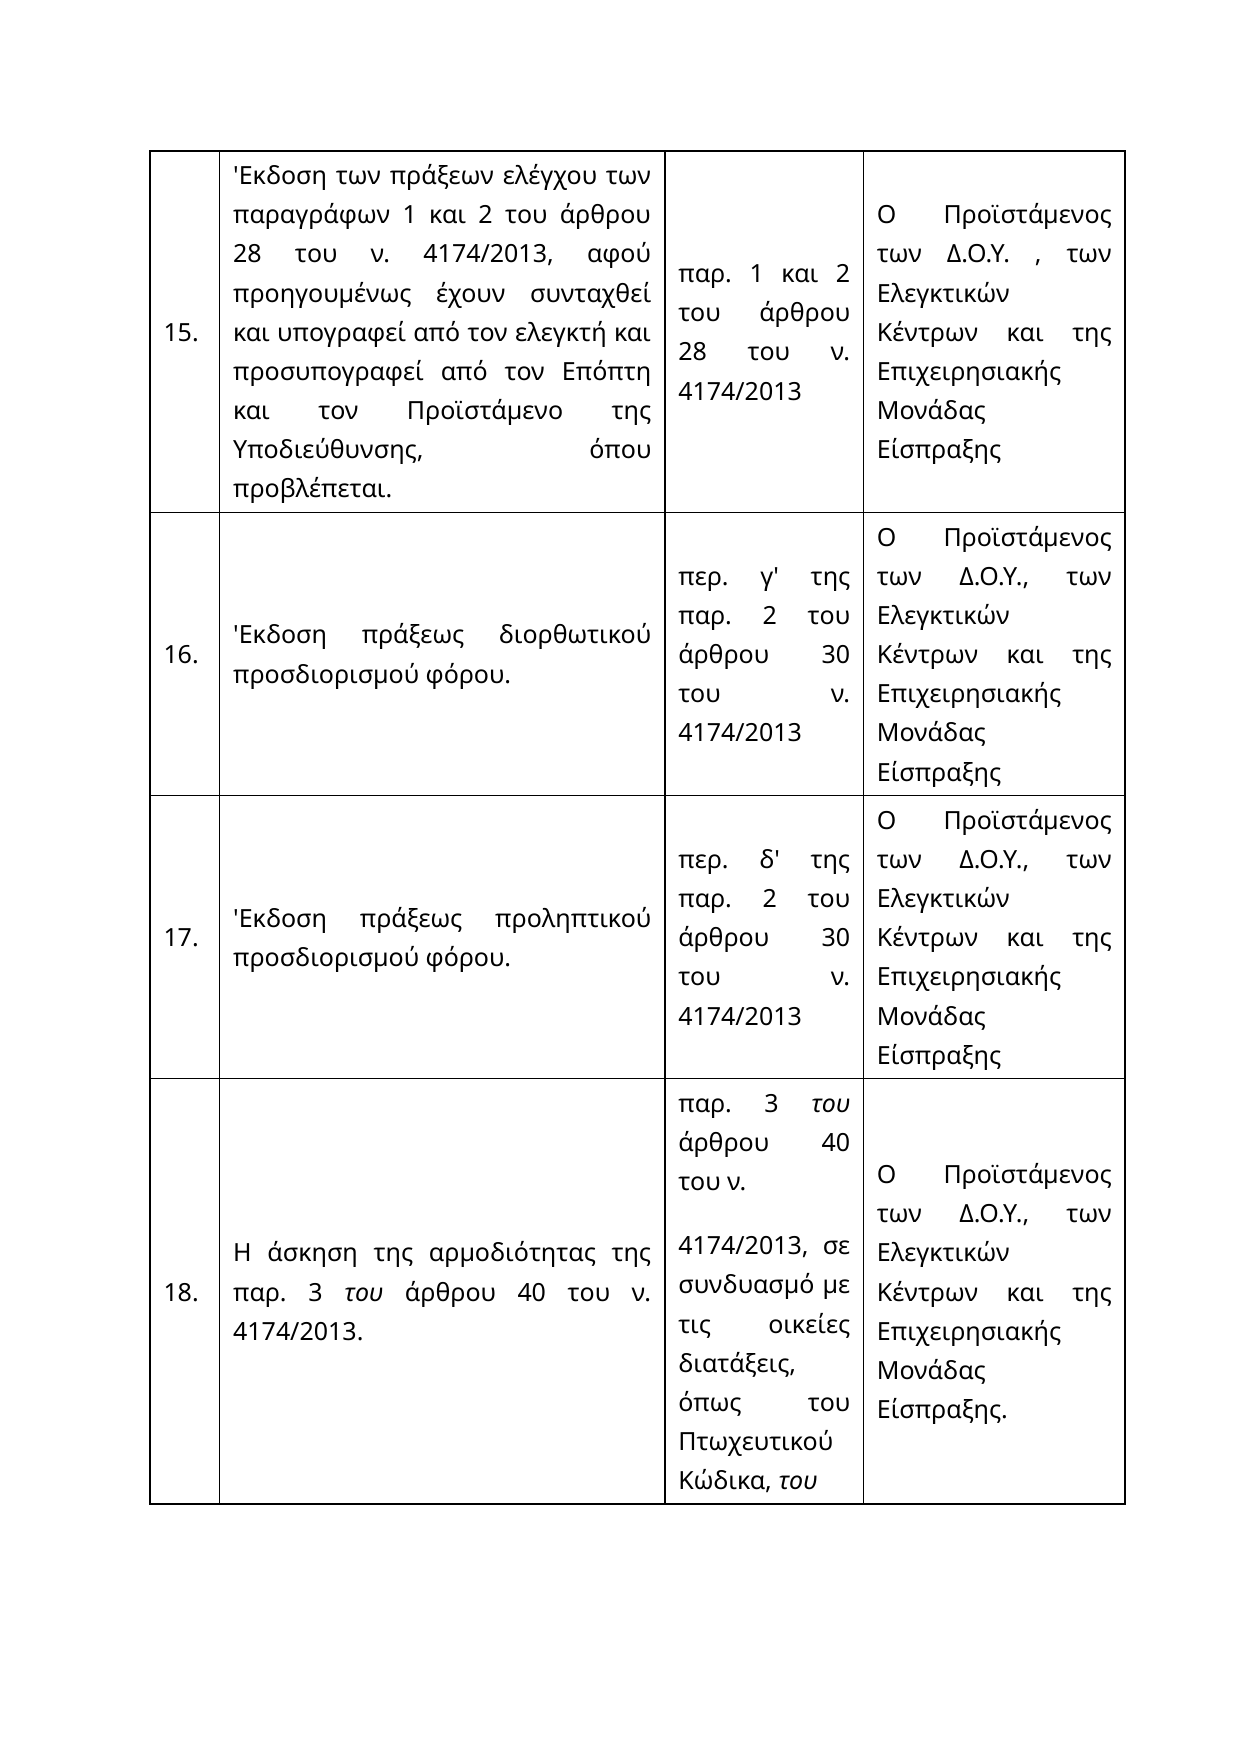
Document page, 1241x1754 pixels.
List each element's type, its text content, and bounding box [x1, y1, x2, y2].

table_cell παρ. 3 του άρθρου 40 του ν. 4174/2013, σε συνδυασμό με τις οικείες διατάξεις, όπως του Πτωχευτικού Κώδικα, του [666, 1079, 863, 1503]
table_cell περ. δ' της παρ. 2 του άρθρου 30 του ν. 4174/2013 [666, 796, 863, 1078]
table_cell 15. [151, 152, 219, 511]
table_cell 'Εκδοση των πράξεων ελέγχου των παραγράφων 1 και 2 του άρθρου 28 του ν. 4174/2013, αφού προηγουμένως έχουν συνταχθεί και υπογραφεί από τον ελεγκτή και προσυπογραφεί από τον Επόπτη και τον Προϊστάμενο της Υποδιεύθυνσης, όπου προβλέπεται. [220, 152, 664, 511]
table_cell 'Εκδοση πράξεως προληπτικού προσδιορισμού φόρου. [220, 796, 664, 1078]
table_cell 18. [151, 1079, 219, 1503]
table_cell περ. γ' της παρ. 2 του άρθρου 30 του ν. 4174/2013 [666, 513, 863, 794]
table_cell 16. [151, 513, 219, 794]
table_cell Ο Προϊστάμενος των Δ.Ο.Υ., των Ελεγκτικών Κέντρων και της Επιχειρησιακής Μονάδας Είσπραξης [864, 796, 1124, 1078]
table_cell Ο Προϊστάμενος των Δ.Ο.Υ., των Ελεγκτικών Κέντρων και της Επιχειρησιακής Μονάδας Είσπραξης [864, 513, 1124, 794]
table_cell 17. [151, 796, 219, 1078]
table_cell Ο Προϊστάμενος των Δ.Ο.Υ. , των Ελεγκτικών Κέντρων και της Επιχειρησιακής Μονάδας Είσπραξης [864, 152, 1124, 511]
table_cell Ο Προϊστάμενος των Δ.Ο.Υ., των Ελεγκτικών Κέντρων και της Επιχειρησιακής Μονάδας Είσπραξης. [864, 1079, 1124, 1503]
table_cell Η άσκηση της αρμοδιότητας της παρ. 3 του άρθρου 40 του ν. 4174/2013. [220, 1079, 664, 1503]
table_cell 'Εκδοση πράξεως διορθωτικού προσδιορισμού φόρου. [220, 513, 664, 794]
table_cell παρ. 1 και 2 του άρθρου 28 του ν. 4174/2013 [666, 152, 863, 511]
